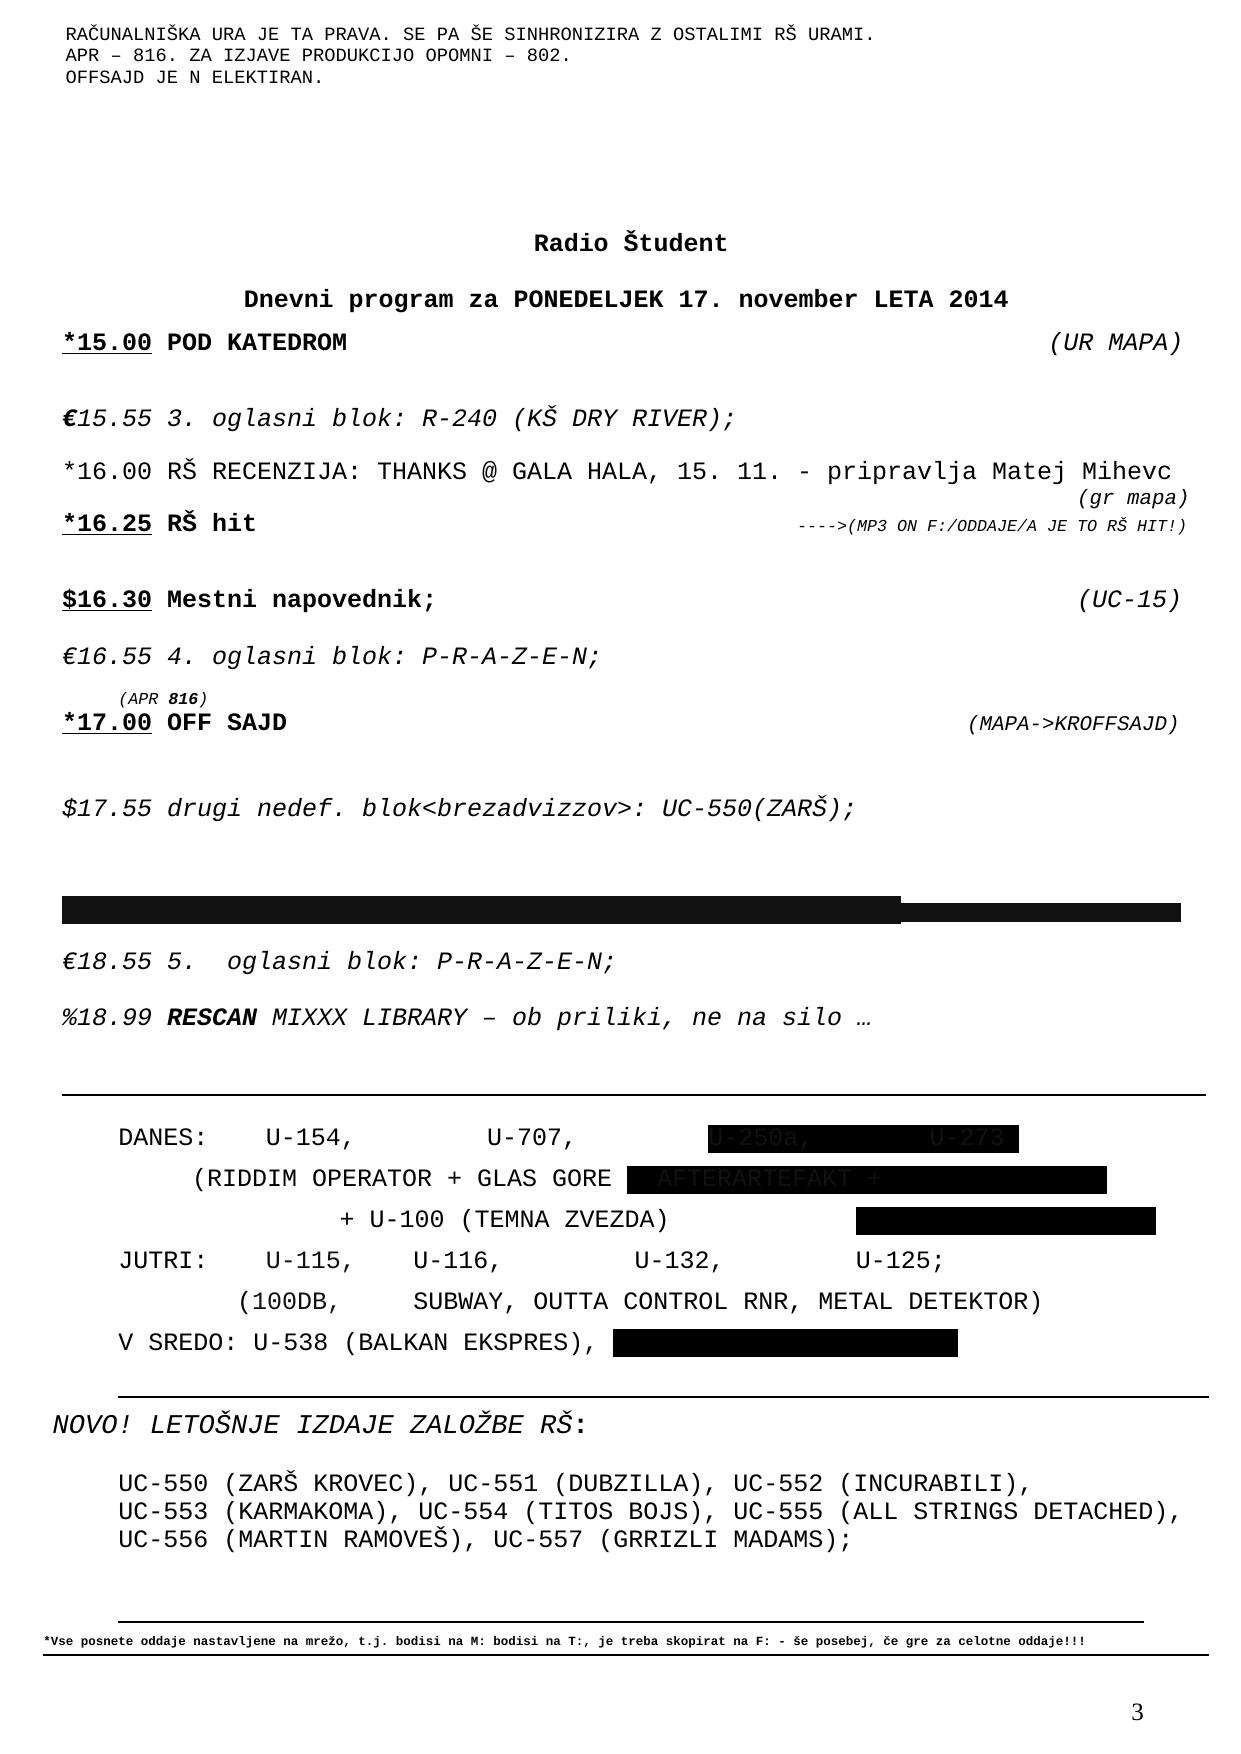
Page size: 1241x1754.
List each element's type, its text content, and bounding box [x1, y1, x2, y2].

text €15.55 3. oglasni blok: R-240 (KŠ DRY RIVER); [62, 406, 1206, 434]
text %18.99 RESCAN MIXXX LIBRARY – ob priliki, ne na silo … [62, 1005, 1206, 1033]
text APR – 816. ZA IZJAVE PRODUKCIJO OPOMNI – 802. [65, 46, 1144, 67]
text DANES: U-154, U-707, U-250a, U-273 [118, 1125, 1209, 1153]
text JUTRI: U-115, U-116, U-132, U-125; [118, 1247, 1209, 1276]
text $17.55 drugi nedef. blok<brezadvizzov>: UC-550(ZARŠ); [62, 795, 1206, 824]
text (APR 816) [62, 691, 1206, 709]
text €18.55 5. oglasni blok: P-R-A-Z-E-N; [62, 948, 1206, 977]
text Dnevni program za PONEDELJEK 17. november LETA 2014 [43, 287, 1209, 315]
text UC-550 (ZARŠ KROVEC), UC-551 (DUBZILLA), UC-552 (INCURABILI), [118, 1470, 1230, 1498]
text *Vse posnete oddaje nastavljene na mrežo, t.j. bodisi na M: bodisi na T:, je treba skopirat na F: - še posebej, če gre za celotne oddaje!!! [43, 1635, 1209, 1654]
text RAČUNALNIŠKA URA JE TA PRAVA. SE PA ŠE SINHRONIZIRA Z OSTALIMI RŠ URAMI. [65, 25, 1144, 46]
text UC-553 (KARMAKOMA), UC-554 (TITOS BOJS), UC-555 (ALL STRINGS DETACHED), [118, 1498, 1230, 1527]
text UC-556 (MARTIN RAMOVEŠ), UC-557 (GRRIZLI MADAMS); [118, 1527, 1230, 1555]
text $16.30 Mestni napovednik; (UC-15) [62, 586, 1206, 615]
text OFFSAJD JE N ELEKTIRAN. [65, 67, 1144, 89]
text V SREDO: U-538 (BALKAN EKSPRES), U-539 (JUŽNA HEMISFERA) [118, 1329, 1209, 1357]
text (gr mapa) [62, 487, 1206, 510]
text NOVO! LETOŠNJE IZDAJE ZALOŽBE RŠ: [20, 1411, 1209, 1441]
text (100DB, SUBWAY, OUTTA CONTROL RNR, METAL DETEKTOR) [118, 1288, 1209, 1317]
text (RIDDIM OPERATOR + GLAS GORE + AFTERARTEFAKT + OTITIS MEDIA) [118, 1166, 1209, 1194]
text *17.00 OFF SAJD (MAPA->KROFFSAJD) [62, 709, 1206, 738]
text *16.25 RŠ hit ---->(MP3 ON F:/ODDAJE/A JE TO RŠ HIT!) [62, 510, 1206, 539]
text *18.30 II. OBVESTILA; (U-308; MAPA-> II OBVESTILA) [62, 896, 1206, 924]
text Radio Študent [118, 230, 1144, 259]
text €16.55 4. oglasni blok: P-R-A-Z-E-N; [62, 643, 1206, 672]
text *15.00 POD KATEDROM (UR MAPA) [62, 329, 1206, 358]
text + U-100 (TEMNA ZVEZDA) + U-580 (R.A.D.A.R.) [118, 1207, 1209, 1235]
text *16.00 RŠ RECENZIJA: THANKS @ GALA HALA, 15. 11. - pripravlja Matej Mihevc [62, 458, 1206, 487]
